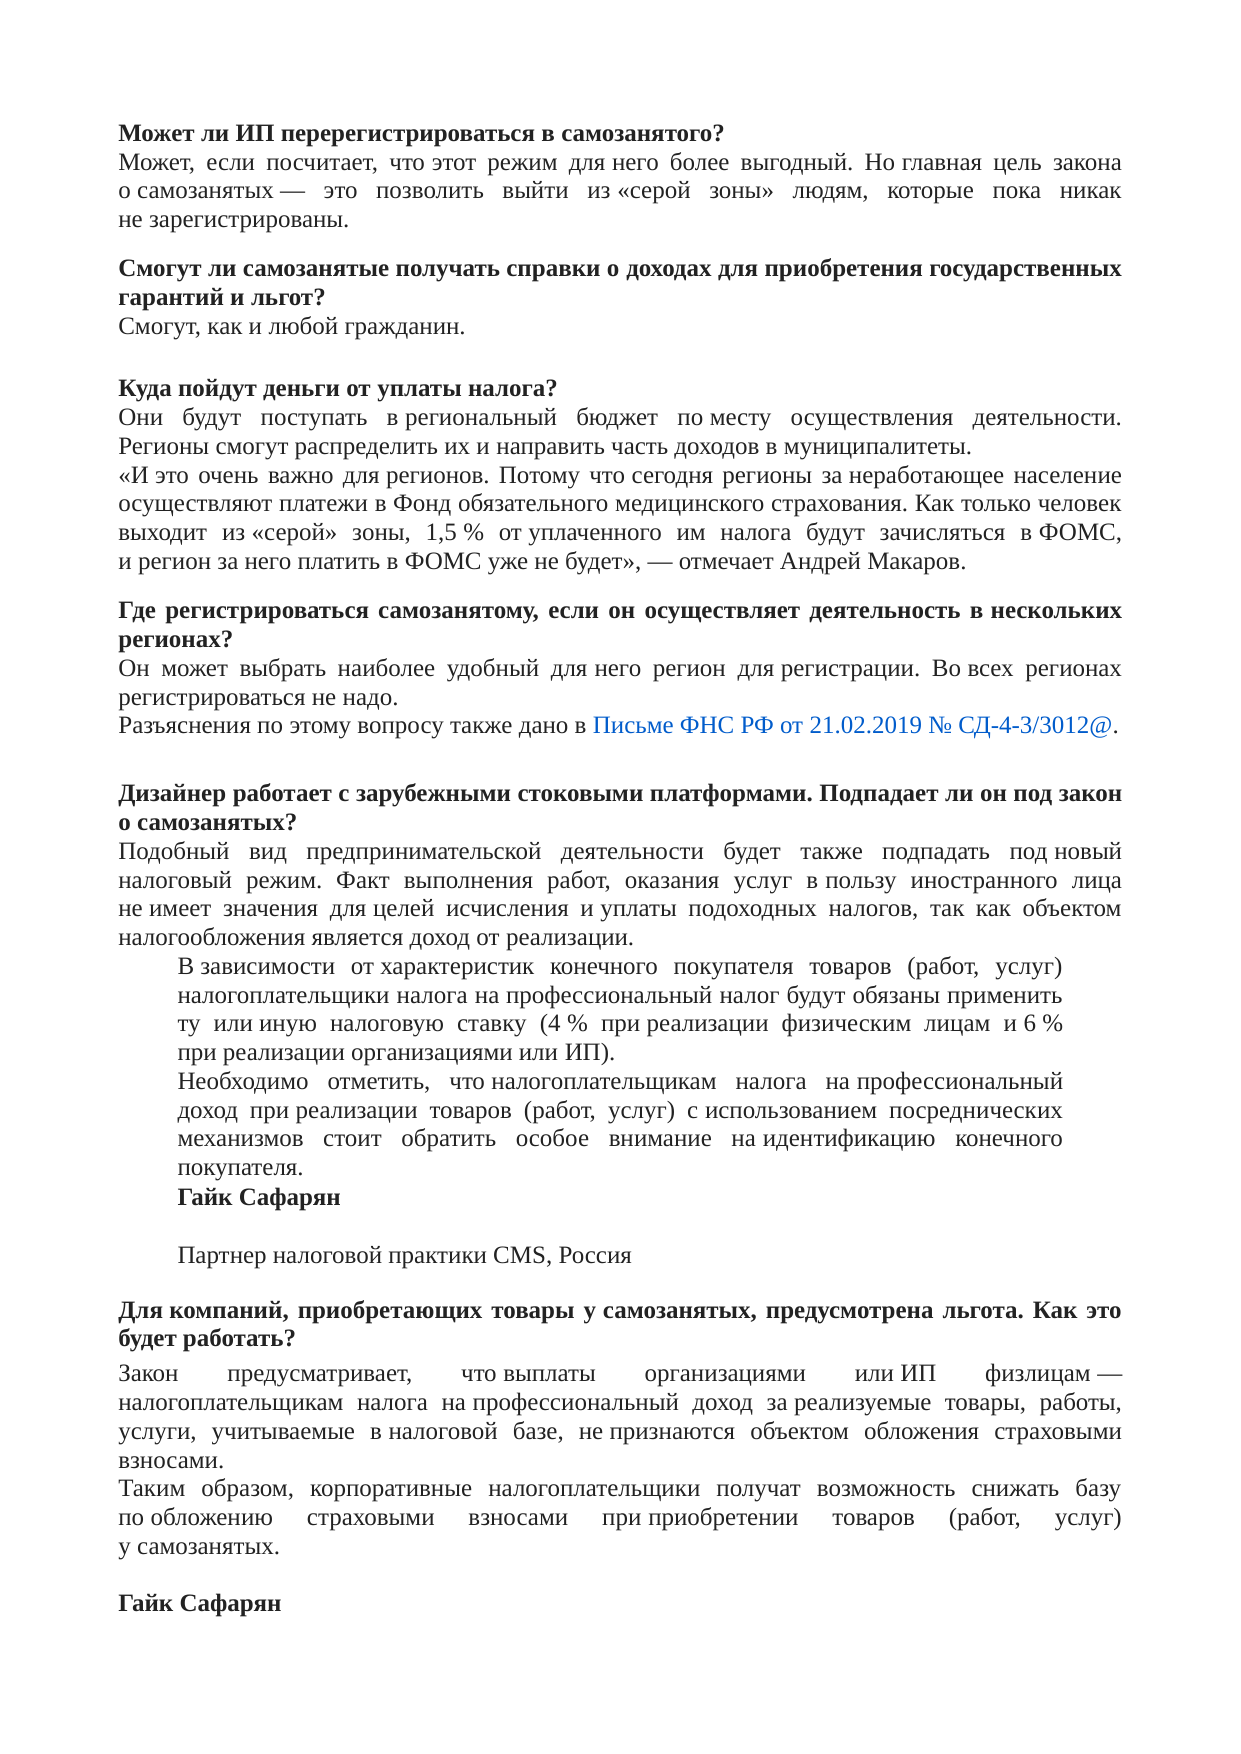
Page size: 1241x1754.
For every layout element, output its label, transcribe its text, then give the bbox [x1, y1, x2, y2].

text Он может выбрать наиболее удобный для него регион для регистрации. Во всех регионах регистрироваться не надо. [118, 653, 1122, 710]
text «И это очень важно для регионов. Потому что сегодня регионы за неработающее население осуществляют платежи в Фонд обязательного медицинского страхования. Как только человек выходит из «серой» зоны, 1,5 % от уплаченного им налога будут зачисляться в ФОМС, и регион за него платить в ФОМС уже не будет», — отмечает Андрей Макаров. [118, 460, 1122, 575]
text В зависимости от характеристик конечного покупателя товаров (работ, услуг) налогоплательщики налога на профессиональный налог будут обязаны применить ту или иную налоговую ставку (4 % при реализации физическим лицам и 6 % при реализации организациями или ИП). [177, 951, 1063, 1066]
text Подобный вид предпринимательской деятельности будет также подпадать под новый налоговый режим. Факт выполнения работ, оказания услуг в пользу иностранного лица не имеет значения для целей исчисления и уплаты подоходных налогов, так как объектом налогообложения является доход от реализации. [118, 836, 1122, 951]
text Необходимо отметить, что налогоплательщикам налога на профессиональный доход при реализации товаров (работ, услуг) с использованием посреднических механизмов стоит обратить особое внимание на идентификацию конечного покупателя. [177, 1066, 1063, 1181]
subtitle Куда пойдут деньги от уплаты налога? [118, 373, 1122, 402]
text Разъяснения по этому вопросу также дано в Письме ФНС РФ от 21.02.2019 № СД-4-3/3012@. [118, 710, 1122, 739]
text Смогут, как и любой гражданин. [118, 311, 1122, 340]
text Закон предусматривает, что выплаты организациями или ИП физлицам — налогоплательщикам налога на профессиональный доход за реализуемые товары, работы, услуги, учитываемые в налоговой базе, не признаются объектом обложения страховыми взносами. [118, 1358, 1122, 1473]
subtitle Дизайнер работает с зарубежными стоковыми платформами. Подпадает ли он под закон о самозанятых? [118, 778, 1122, 836]
subtitle Может ли ИП перерегистрироваться в самозанятого? [118, 118, 1122, 147]
text Гайк Сафарян [177, 1182, 1063, 1211]
text Таким образом, корпоративные налогоплательщики получат возможность снижать базу по обложению страховыми взносами при приобретении товаров (работ, услуг) у самозанятых. Гайк Сафарян [118, 1473, 1122, 1617]
subtitle Смогут ли самозанятые получать справки о доходах для приобретения государственных гарантий и льгот? [118, 253, 1122, 311]
subtitle Где регистрироваться самозанятому, если он осуществляет деятельность в нескольких регионах? [118, 595, 1122, 652]
text Может, если посчитает, что этот режим для него более выгодный. Но главная цель закона о самозанятых — это позволить выйти из «серой зоны» людям, которые пока никак не зарегистрированы. [118, 147, 1122, 233]
text Они будут поступать в региональный бюджет по месту осуществления деятельности. Регионы смогут распределить их и направить часть доходов в муниципалитеты. [118, 402, 1122, 460]
text Партнер налоговой практики CMS, Россия [177, 1211, 1063, 1268]
subtitle Для компаний, приобретающих товары у самозанятых, предусмотрена льгота. Как это будет работать? [118, 1295, 1122, 1352]
